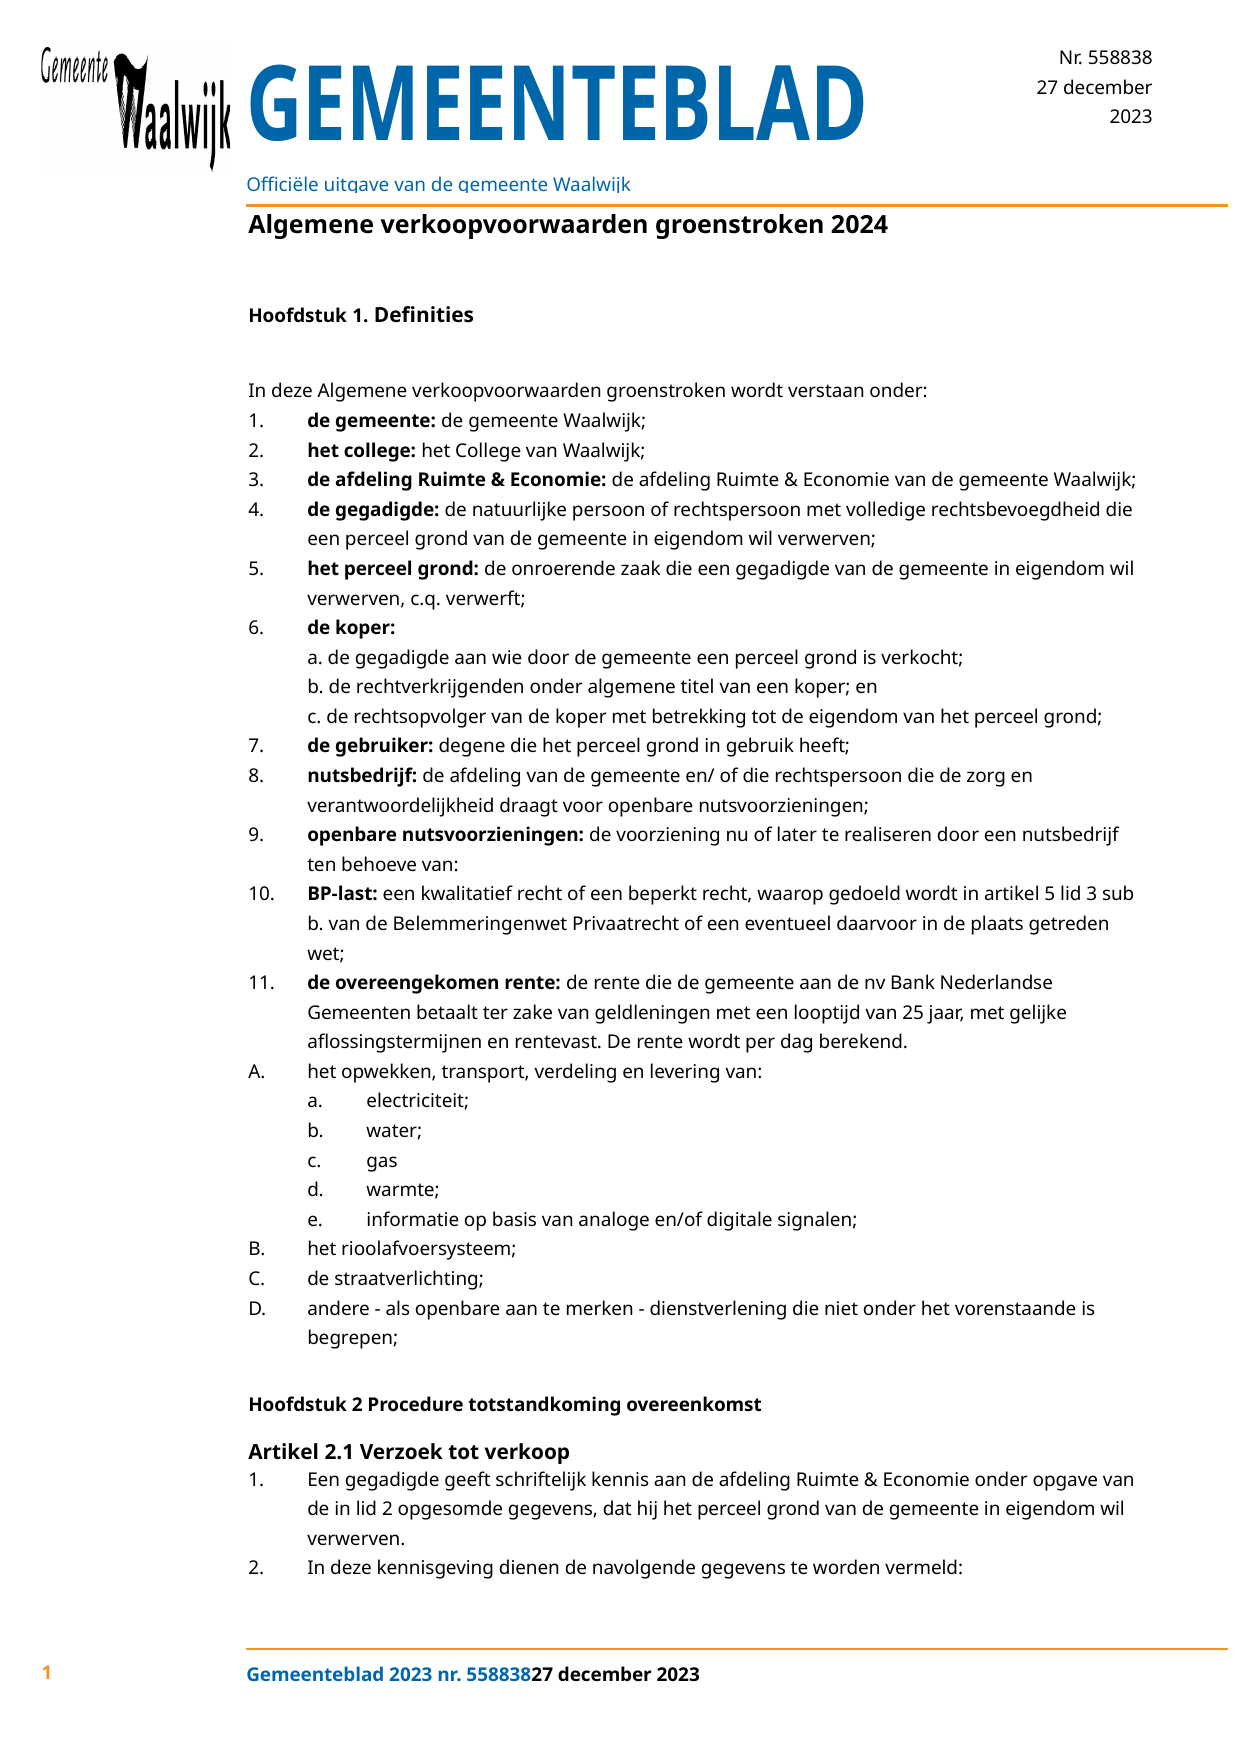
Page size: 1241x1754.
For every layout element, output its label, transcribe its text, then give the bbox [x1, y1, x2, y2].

list BP-last: een kwalitatief recht of een beperkt recht, waarop gedoeld wordt in artikel 5 lid 3 sub b. van de Belemmeringenwet Privaatrecht of een eventueel daarvoor in de plaats getreden wet; [248, 881, 1152, 965]
list gas [307, 1147, 1152, 1172]
text In deze Algemene verkoopvoorwaarden groenstroken wordt verstaan onder: [248, 378, 1152, 403]
list de koper: [248, 614, 1152, 640]
text Artikel 2.1 Verzoek tot verkoop [248, 1437, 1152, 1466]
list de overeengekomen rente: de rente die de gemeente aan de nv Bank Nederlandse Gemeenten betaalt ter zake van geldleningen met een looptijd van 25 jaar, met gelijke aflossingstermijnen en rentevast. De rente wordt per dag berekend. [248, 969, 1152, 1054]
list andere - als openbare aan te merken - dienstverlening die niet onder het vorenstaande is begrepen; [248, 1295, 1152, 1350]
list electriciteit; [307, 1088, 1152, 1113]
list b. de rechtverkrijgenden onder algemene titel van een koper; en [248, 673, 1152, 699]
text Hoofdstuk 1. Definities [248, 300, 1152, 328]
list het opwekken, transport, verdeling en levering van: [248, 1058, 1152, 1084]
list de gemeente: de gemeente Waalwijk; [248, 407, 1152, 433]
picture [41, 47, 231, 172]
list water; [307, 1117, 1152, 1143]
list nutsbedrijf: de afdeling van de gemeente en/ of die rechtspersoon die de zorg en verantwoordelijkheid draagt voor openbare nutsvoorzieningen; [248, 762, 1152, 817]
list c. de rechtsopvolger van de koper met betrekking tot de eigendom van het perceel grond; [248, 703, 1152, 729]
list In deze kennisgeving dienen de navolgende gegevens te worden vermeld: [248, 1554, 1152, 1580]
list openbare nutsvoorzieningen: de voorziening nu of later te realiseren door een nutsbedrijf ten behoeve van: [248, 821, 1152, 877]
list de gebruiker: degene die het perceel grond in gebruik heeft; [248, 733, 1152, 758]
list Een gegadigde geeft schriftelijk kennis aan de afdeling Ruimte & Economie onder opgave van de in lid 2 opgesomde gegevens, dat hij het perceel grond van de gemeente in eigendom wil verwerven. [248, 1466, 1152, 1551]
list het rioolafvoersysteem; [248, 1236, 1152, 1261]
text Hoofdstuk 2 Procedure totstandkoming overeenkomst [248, 1391, 1152, 1416]
list informatie op basis van analoge en/of digitale signalen; [307, 1206, 1152, 1232]
list het college: het College van Waalwijk; [248, 437, 1152, 462]
text Algemene verkoopvoorwaarden groenstroken 2024 [248, 207, 1152, 241]
list de straatverlichting; [248, 1265, 1152, 1291]
list a. de gegadigde aan wie door de gemeente een perceel grond is verkocht; [248, 644, 1152, 669]
list de gegadigde: de natuurlijke persoon of rechtspersoon met volledige rechtsbevoegdheid die een perceel grond van de gemeente in eigendom wil verwerven; [248, 496, 1152, 551]
list de afdeling Ruimte & Economie: de afdeling Ruimte & Economie van de gemeente Waalwijk; [248, 466, 1152, 492]
list warmte; [307, 1176, 1152, 1202]
list het perceel grond: de onroerende zaak die een gegadigde van de gemeente in eigendom wil verwerven, c.q. verwerft; [248, 555, 1152, 610]
